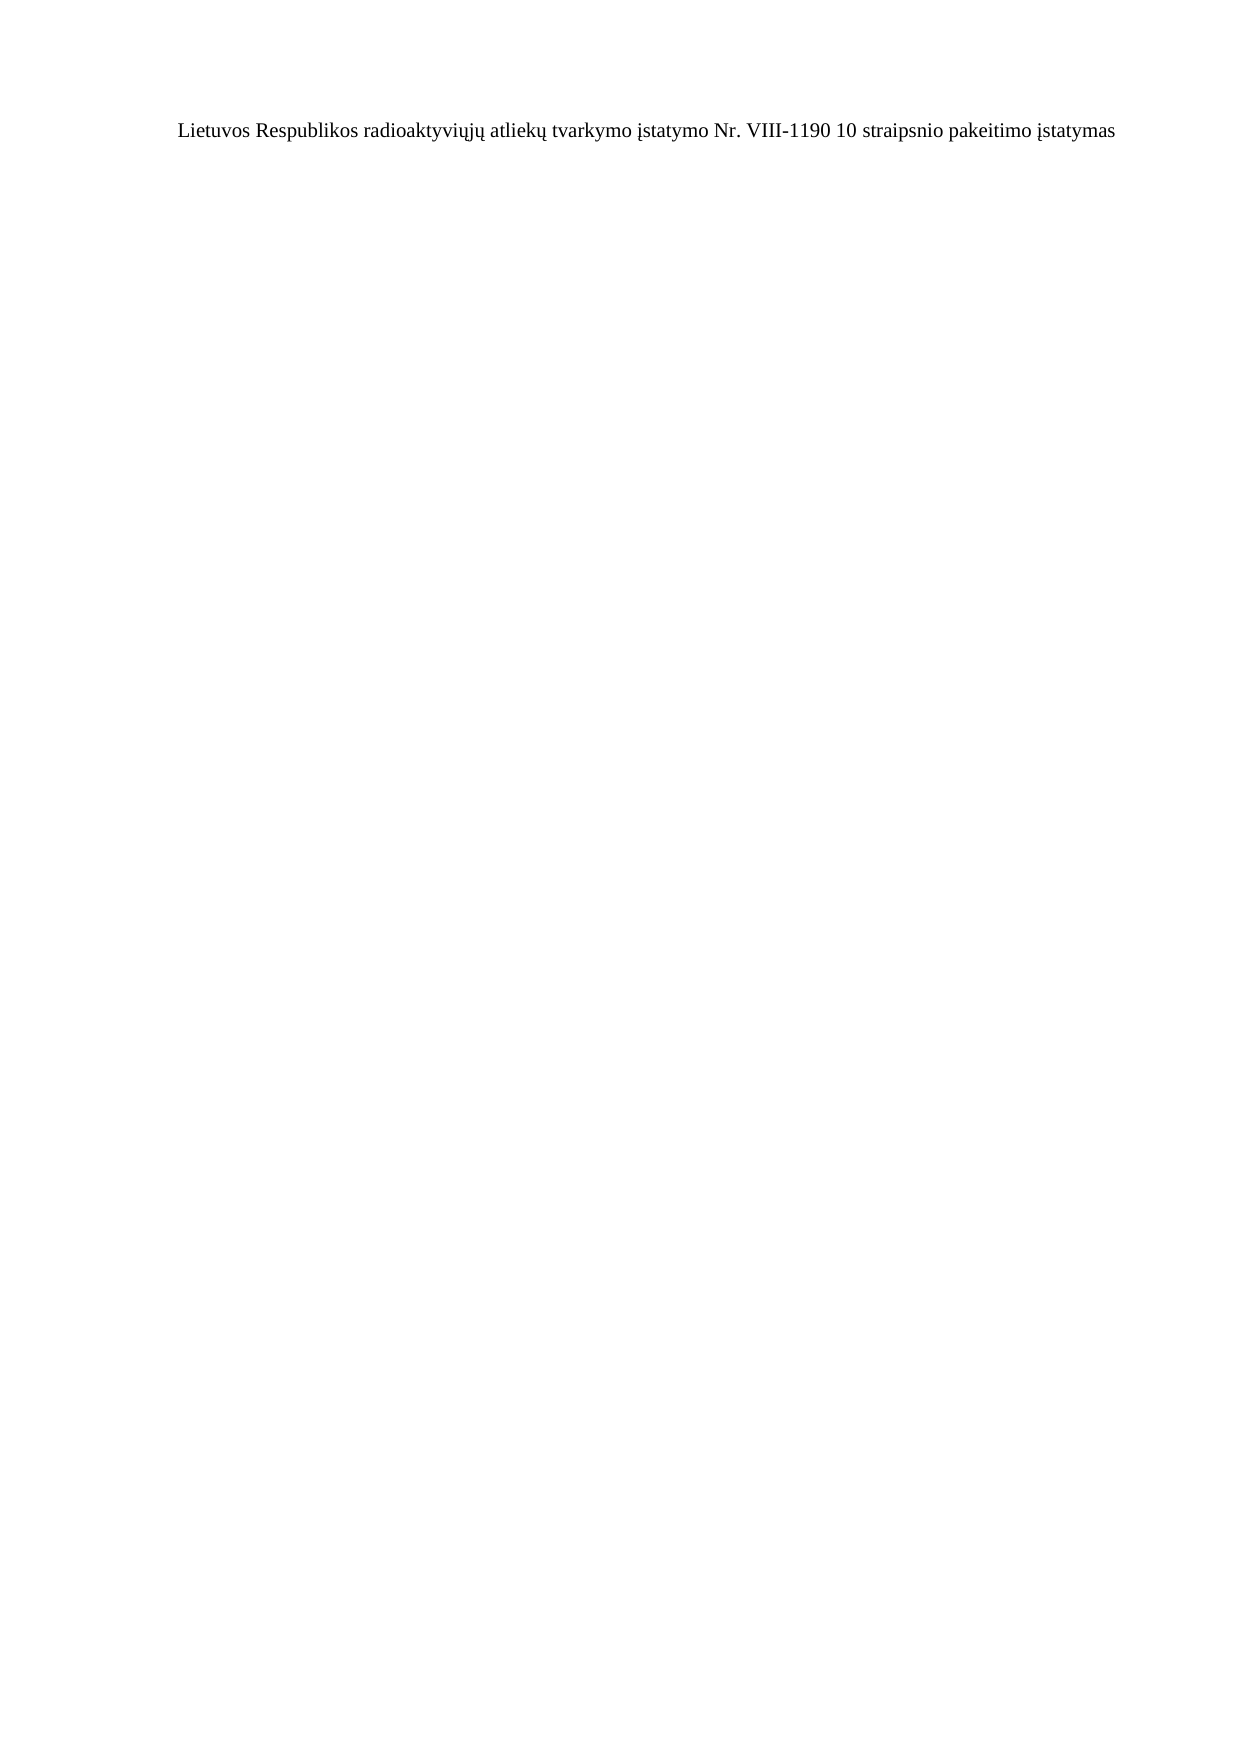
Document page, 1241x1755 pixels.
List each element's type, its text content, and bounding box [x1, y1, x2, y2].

text Lietuvos Respublikos radioaktyviųjų atliekų tvarkymo įstatymo Nr. VIII-1190 10 straipsnio pakeitimo įstatymas [177, 118, 1181, 142]
